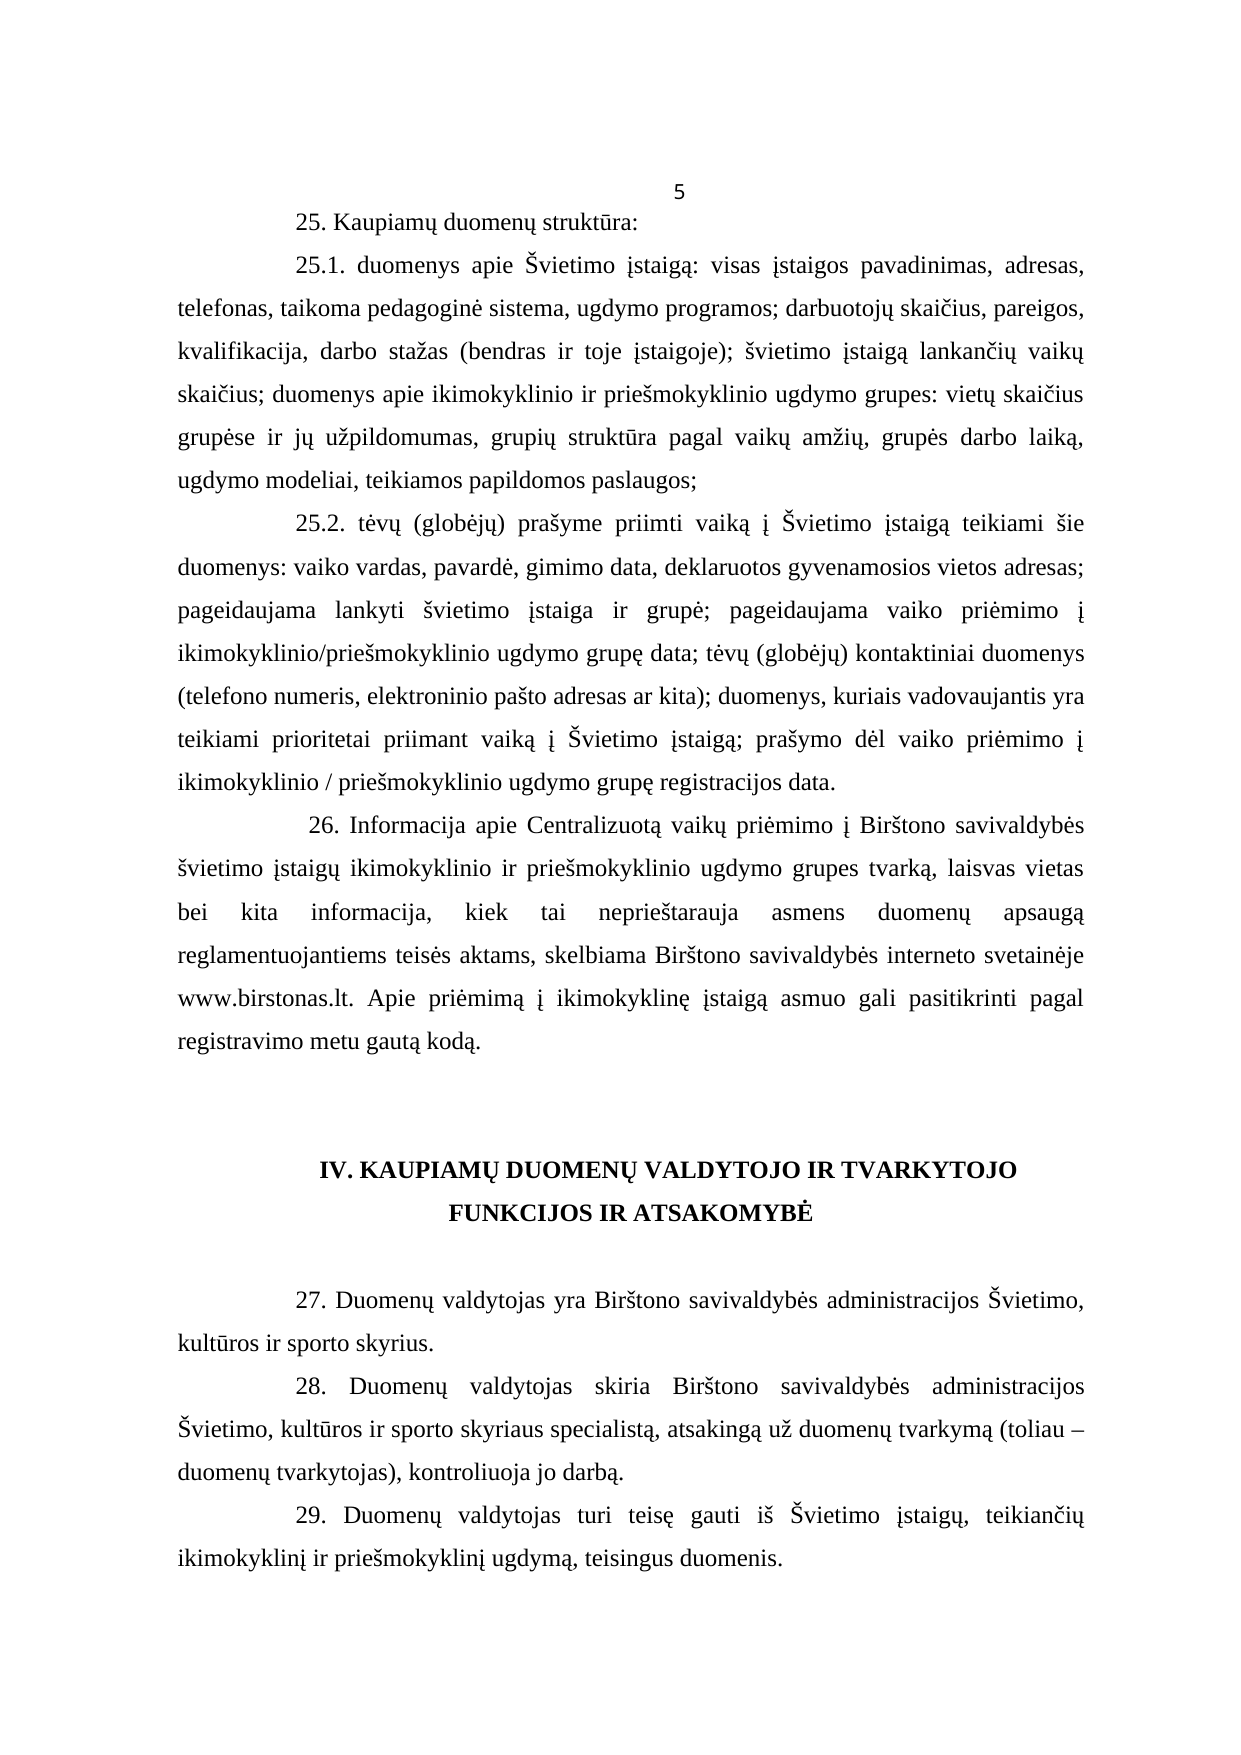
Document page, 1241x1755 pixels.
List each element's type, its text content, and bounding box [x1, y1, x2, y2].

text 25.2. tėvų (globėjų) prašyme priimti vaiką į Švietimo įstaigą teikiami šie duomenys: vaiko vardas, pavardė, gimimo data, deklaruotos gyvenamosios vietos adresas; pageidaujama lankyti švietimo įstaiga ir grupė; pageidaujama vaiko priėmimo į ikimokyklinio/priešmokyklinio ugdymo grupę data; tėvų (globėjų) kontaktiniai duomenys (telefono numeris, elektroninio pašto adresas ar kita); duomenys, kuriais vadovaujantis yra teikiami prioritetai priimant vaiką į Švietimo įstaigą; prašymo dėl vaiko priėmimo į ikimokyklinio / priešmokyklinio ugdymo grupę registracijos data. [177, 508, 1085, 796]
text 26. Informacija apie Centralizuotą vaikų priėmimo į Birštono savivaldybės švietimo įstaigų ikimokyklinio ir priešmokyklinio ugdymo grupes tvarką, laisvas vietas bei kita informacija, kiek tai neprieštarauja asmens duomenų apsaugą reglamentuojantiems teisės aktams, skelbiama Birštono savivaldybės interneto svetainėje www.birstonas.lt. Apie priėmimą į ikimokyklinę įstaigą asmuo gali pasitikrinti pagal registravimo metu gautą kodą. [177, 810, 1085, 1055]
text 29. Duomenų valdytojas turi teisę gauti iš Švietimo įstaigų, teikiančių ikimokyklinį ir priešmokyklinį ugdymą, teisingus duomenis. [177, 1500, 1085, 1572]
text 25. Kaupiamų duomenų struktūra: [177, 207, 1085, 235]
text 27. Duomenų valdytojas yra Birštono savivaldybės administracijos Švietimo, kultūros ir sporto skyrius. [177, 1285, 1085, 1357]
text IV. KAUPIAMŲ DUOMENŲ VALDYTOJO IR TVARKYTOJO FUNKCIJOS IR ATSAKOMYBĖ [177, 1155, 1085, 1227]
text 25.1. duomenys apie Švietimo įstaigą: visas įstaigos pavadinimas, adresas, telefonas, taikoma pedagoginė sistema, ugdymo programos; darbuotojų skaičius, pareigos, kvalifikacija, darbo stažas (bendras ir toje įstaigoje); švietimo įstaigą lankančių vaikų skaičius; duomenys apie ikimokyklinio ir priešmokyklinio ugdymo grupes: vietų skaičius grupėse ir jų užpildomumas, grupių struktūra pagal vaikų amžių, grupės darbo laiką, ugdymo modeliai, teikiamos papildomos paslaugos; [177, 250, 1085, 494]
text 28. Duomenų valdytojas skiria Birštono savivaldybės administracijos Švietimo, kultūros ir sporto skyriaus specialistą, atsakingą už duomenų tvarkymą (toliau – duomenų tvarkytojas), kontroliuoja jo darbą. [177, 1371, 1085, 1486]
